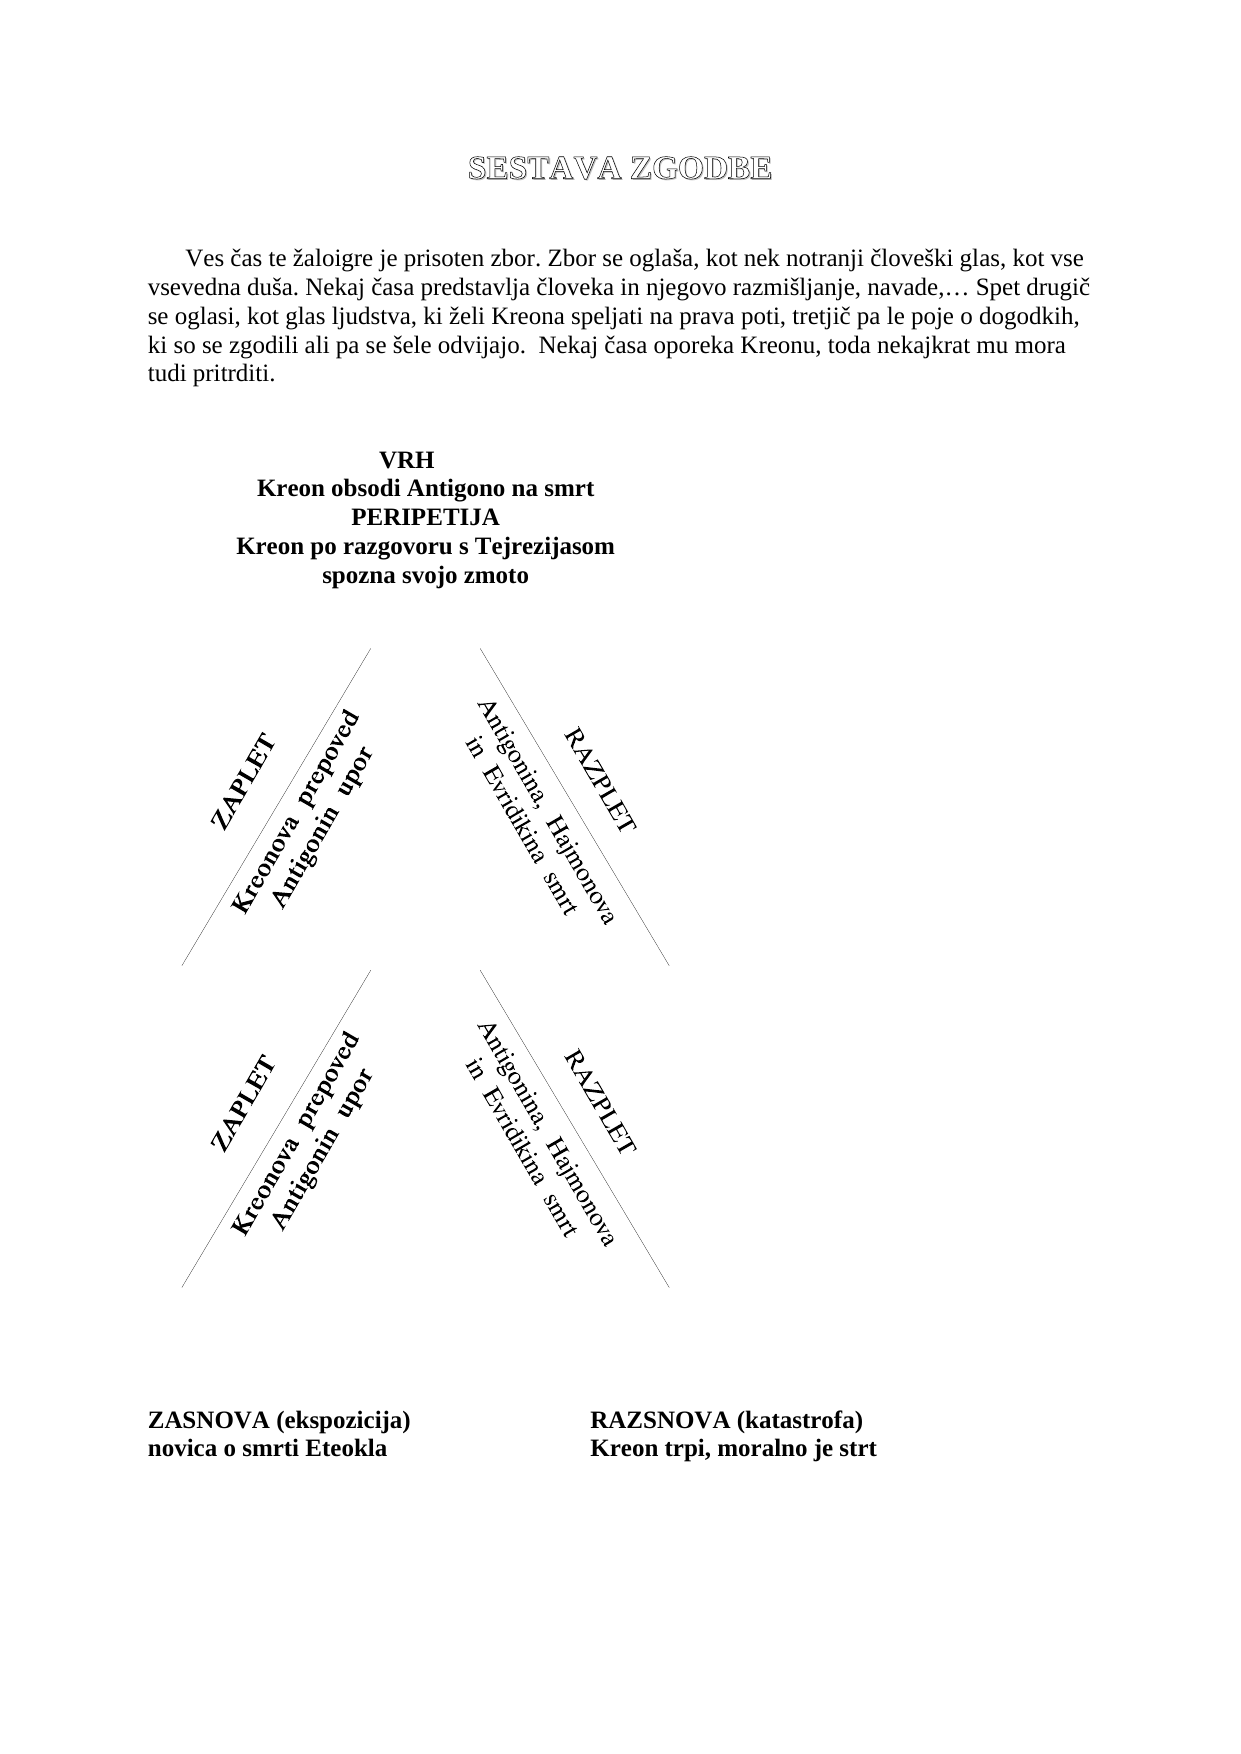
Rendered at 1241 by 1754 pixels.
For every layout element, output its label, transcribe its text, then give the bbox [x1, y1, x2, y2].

text PERIPETIJA [148, 502, 703, 531]
text VRH [148, 445, 1093, 473]
text Ves čas te žaloigre je prisoten zbor. Zbor se oglaša, kot nek notranji človeški glas, kot vse vsevedna duša. Nekaj časa predstavlja človeka in njegovo razmišljanje, navade,… Spet drugič se oglasi, kot glas ljudstva, ki želi Kreona speljati na prava poti, tretjič pa le poje o dogodkih, ki so se zgodili ali pa se šele odvijajo. Nekaj časa oporeka Kreonu, toda nekajkrat mu mora tudi pritrditi. [148, 243, 1093, 387]
text novica o smrti Eteokla Kreon trpi, moralno je strt [148, 1433, 1093, 1462]
text ZASNOVA (ekspozicija) RAZSNOVA (katastrofa) [148, 1405, 1093, 1433]
text Kreon obsodi Antigono na smrt [148, 473, 703, 502]
text Kreon po razgovoru s Tejrezijasom [148, 531, 703, 560]
text spozna svojo zmoto [148, 560, 703, 588]
text SESTAVA ZGODBE [148, 148, 1093, 186]
